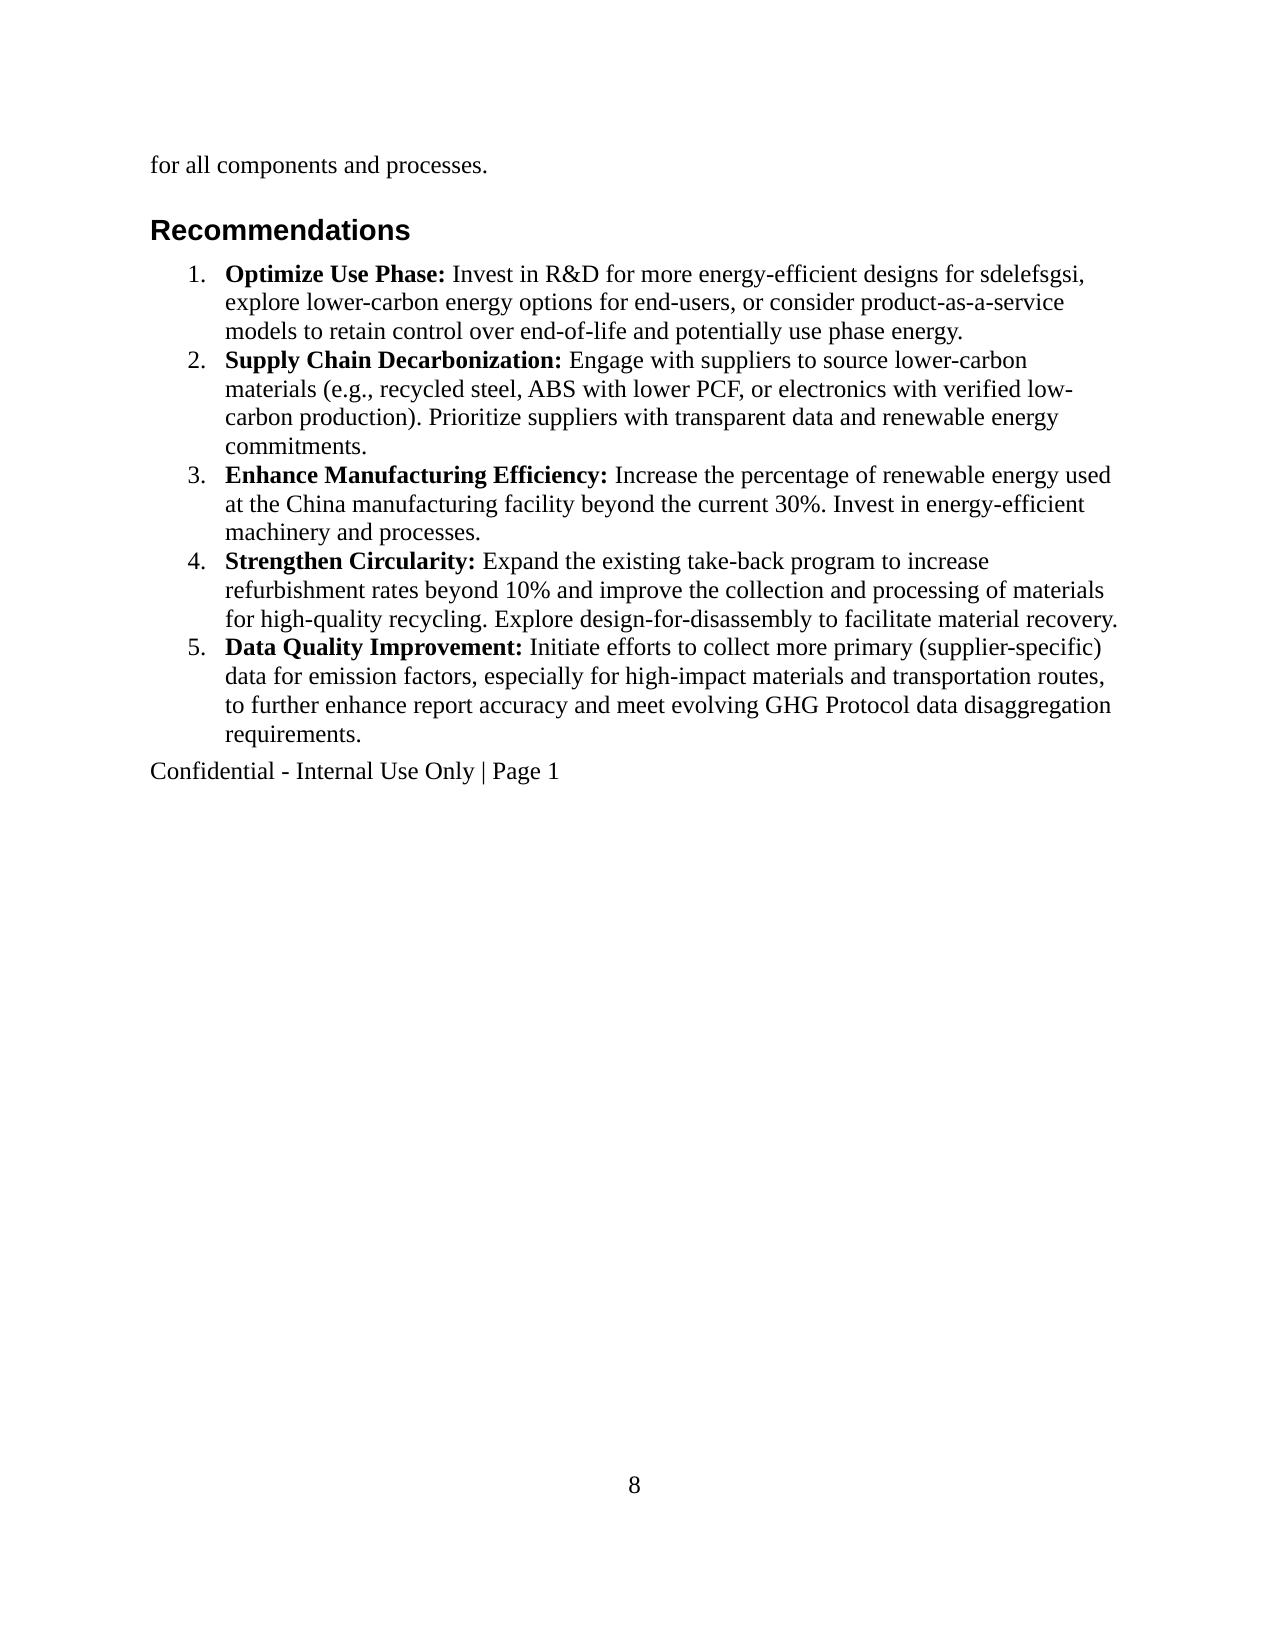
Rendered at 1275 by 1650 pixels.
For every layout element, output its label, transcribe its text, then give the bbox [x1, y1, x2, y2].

list Optimize Use Phase: Invest in R&D for more energy-efficient designs for sdelefsgsi, explore lower-carbon energy options for end-users, or consider product-as-a-service models to retain control over end-of-life and potentially use phase energy. [187, 259, 1125, 345]
list Data Quality Improvement: Initiate efforts to collect more primary (supplier-specific) data for emission factors, especially for high-impact materials and transportation routes, to further enhance report accuracy and meet evolving GHG Protocol data disaggregation requirements. [187, 632, 1125, 747]
list Strengthen Circularity: Expand the existing take-back program to increase refurbishment rates beyond 10% and improve the collection and processing of materials for high-quality recycling. Explore design-for-disassembly to facilitate material recovery. [187, 546, 1125, 632]
text Confidential - Internal Use Only | Page 1 [150, 756, 1125, 785]
subtitle Recommendations [150, 213, 1125, 246]
list Enhance Manufacturing Efficiency: Increase the percentage of renewable energy used at the China manufacturing facility beyond the current 30%. Invest in energy-efficient machinery and processes. [187, 460, 1125, 546]
list Supply Chain Decarbonization: Engage with suppliers to source lower-carbon materials (e.g., recycled steel, ABS with lower PCF, or electronics with verified low-carbon production). Prioritize suppliers with transparent data and renewable energy commitments. [187, 345, 1125, 460]
text for all components and processes. [150, 150, 1125, 179]
